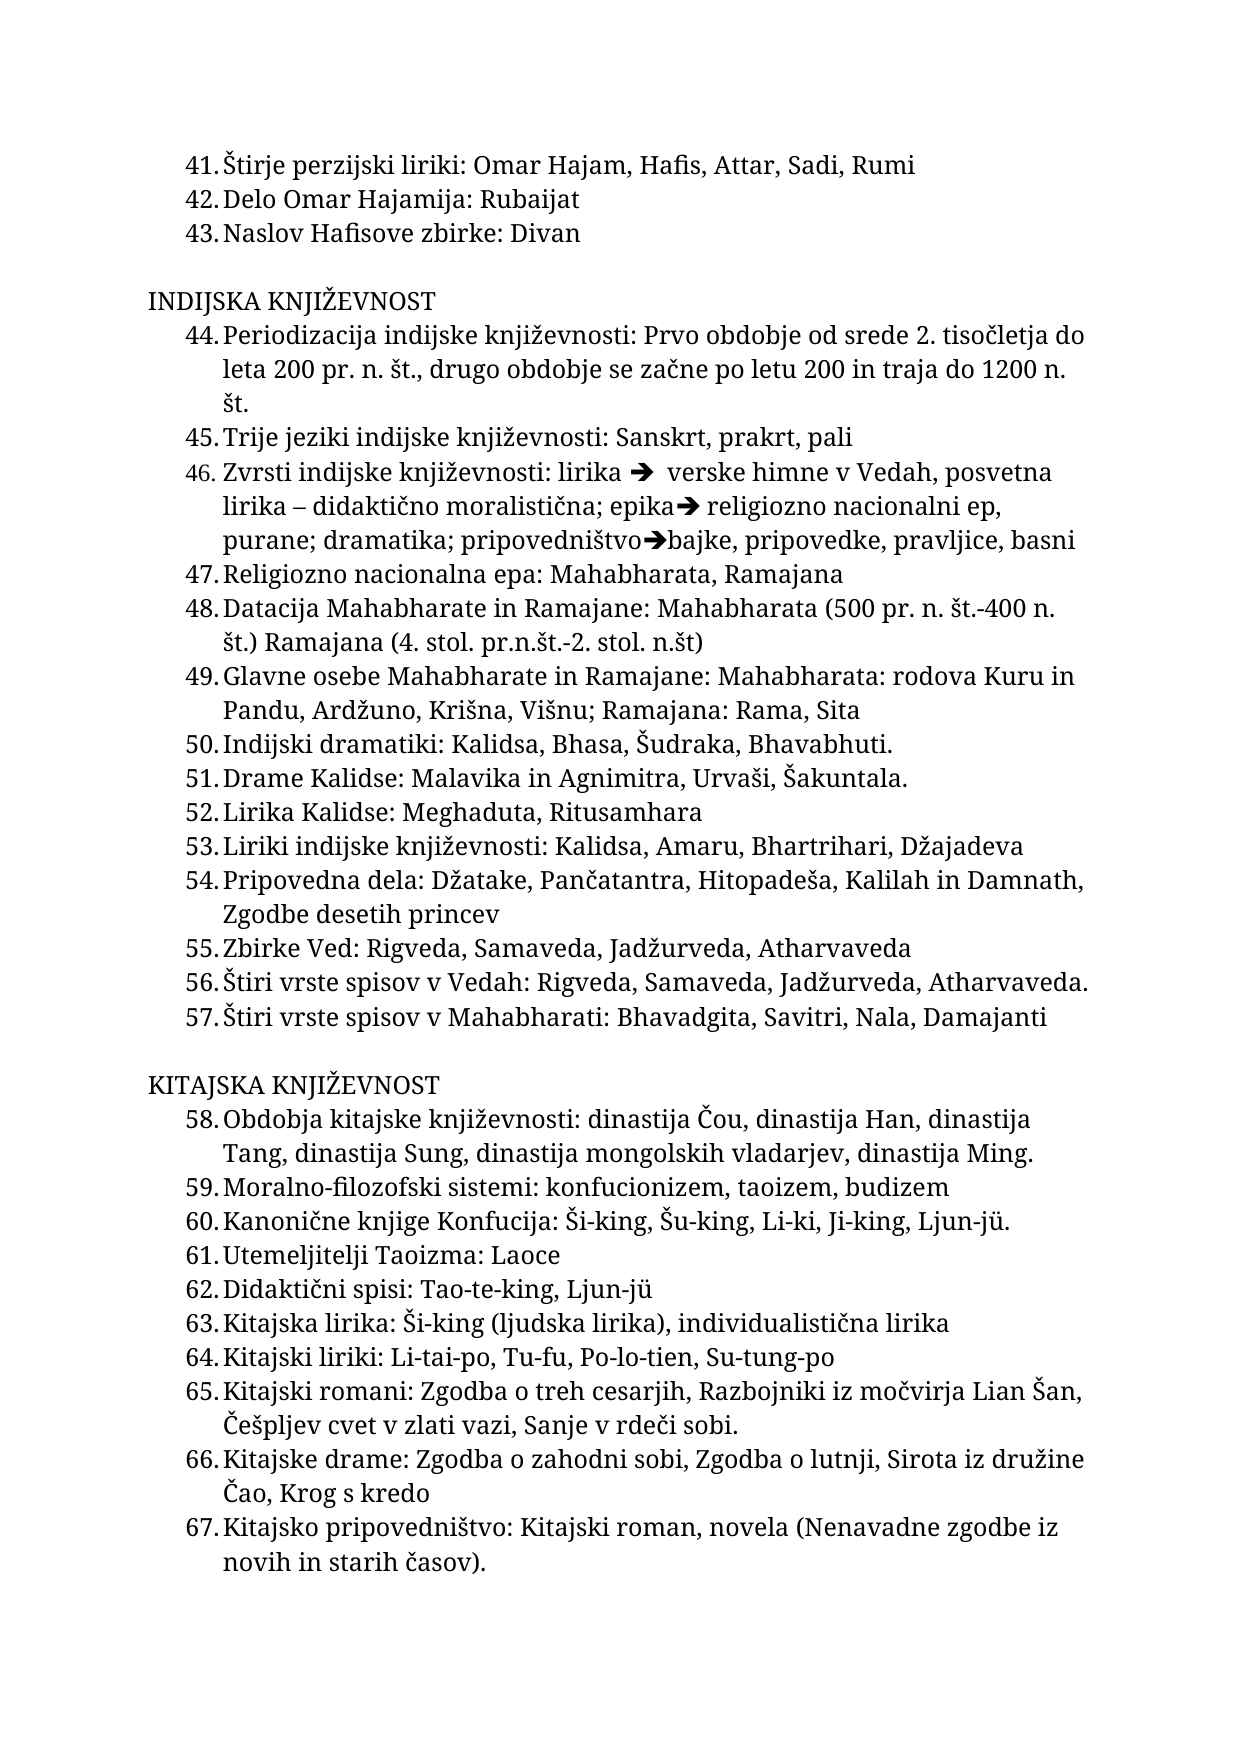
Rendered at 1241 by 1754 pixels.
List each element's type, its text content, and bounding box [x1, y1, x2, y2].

list Utemeljitelji Taoizma: Laoce [185, 1238, 1093, 1272]
list Drame Kalidse: Malavika in Agnimitra, Urvaši, Šakuntala. [185, 761, 1093, 795]
list Štiri vrste spisov v Mahabharati: Bhavadgita, Savitri, Nala, Damajanti [185, 999, 1093, 1033]
list Datacija Mahabharate in Ramajane: Mahabharata (500 pr. n. št.-400 n. št.) Ramajana (4. stol. pr.n.št.-2. stol. n.št) [185, 590, 1093, 658]
list Indijski dramatiki: Kalidsa, Bhasa, Šudraka, Bhavabhuti. [185, 727, 1093, 761]
list Delo Omar Hajamija: Rubaijat [185, 182, 1093, 216]
list Kitajsko pripovedništvo: Kitajski roman, novela (Nenavadne zgodbe iz novih in starih časov). [185, 1510, 1093, 1578]
list Naslov Hafisove zbirke: Divan [185, 216, 1093, 250]
list Trije jeziki indijske književnosti: Sanskrt, prakrt, pali [185, 420, 1093, 454]
list Lirika Kalidse: Meghaduta, Ritusamhara [185, 795, 1093, 829]
list Pripovedna dela: Džatake, Pančatantra, Hitopadeša, Kalilah in Damnath, Zgodbe desetih princev [185, 863, 1093, 931]
list Obdobja kitajske književnosti: dinastija Čou, dinastija Han, dinastija Tang, dinastija Sung, dinastija mongolskih vladarjev, dinastija Ming. [185, 1101, 1093, 1169]
list Kanonične knjige Konfucija: Ši-king, Šu-king, Li-ki, Ji-king, Ljun-jü. [185, 1203, 1093, 1238]
list Periodizacija indijske književnosti: Prvo obdobje od srede 2. tisočletja do leta 200 pr. n. št., drugo obdobje se začne po letu 200 in traja do 1200 n. št. [185, 318, 1093, 420]
list Liriki indijske književnosti: Kalidsa, Amaru, Bhartrihari, Džajadeva [185, 829, 1093, 863]
list Kitajske drame: Zgodba o zahodni sobi, Zgodba o lutnji, Sirota iz družine Čao, Krog s kredo [185, 1442, 1093, 1510]
list Moralno-filozofski sistemi: konfucionizem, taoizem, budizem [185, 1169, 1093, 1203]
list Kitajska lirika: Ši-king (ljudska lirika), individualistična lirika [185, 1306, 1093, 1340]
text INDIJSKA KNJIŽEVNOST [148, 284, 1093, 318]
list Kitajski romani: Zgodba o treh cesarjih, Razbojniki iz močvirja Lian Šan, Češpljev cvet v zlati vazi, Sanje v rdeči sobi. [185, 1374, 1093, 1442]
list Religiozno nacionalna epa: Mahabharata, Ramajana [185, 556, 1093, 590]
list Štiri vrste spisov v Vedah: Rigveda, Samaveda, Jadžurveda, Atharvaveda. [185, 965, 1093, 999]
list Kitajski liriki: Li-tai-po, Tu-fu, Po-lo-tien, Su-tung-po [185, 1340, 1093, 1374]
list Glavne osebe Mahabharate in Ramajane: Mahabharata: rodova Kuru in Pandu, Ardžuno, Krišna, Višnu; Ramajana: Rama, Sita [185, 658, 1093, 727]
list Zvrsti indijske književnosti: lirika  verske himne v Vedah, posvetna lirika – didaktično moralistična; epika religiozno nacionalni ep, purane; dramatika; pripovedništvobajke, pripovedke, pravljice, basni [185, 454, 1093, 556]
text KITAJSKA KNJIŽEVNOST [148, 1067, 1093, 1101]
list Didaktični spisi: Tao-te-king, Ljun-jü [185, 1272, 1093, 1306]
list Zbirke Ved: Rigveda, Samaveda, Jadžurveda, Atharvaveda [185, 931, 1093, 965]
list Štirje perzijski liriki: Omar Hajam, Hafis, Attar, Sadi, Rumi [185, 148, 1093, 182]
